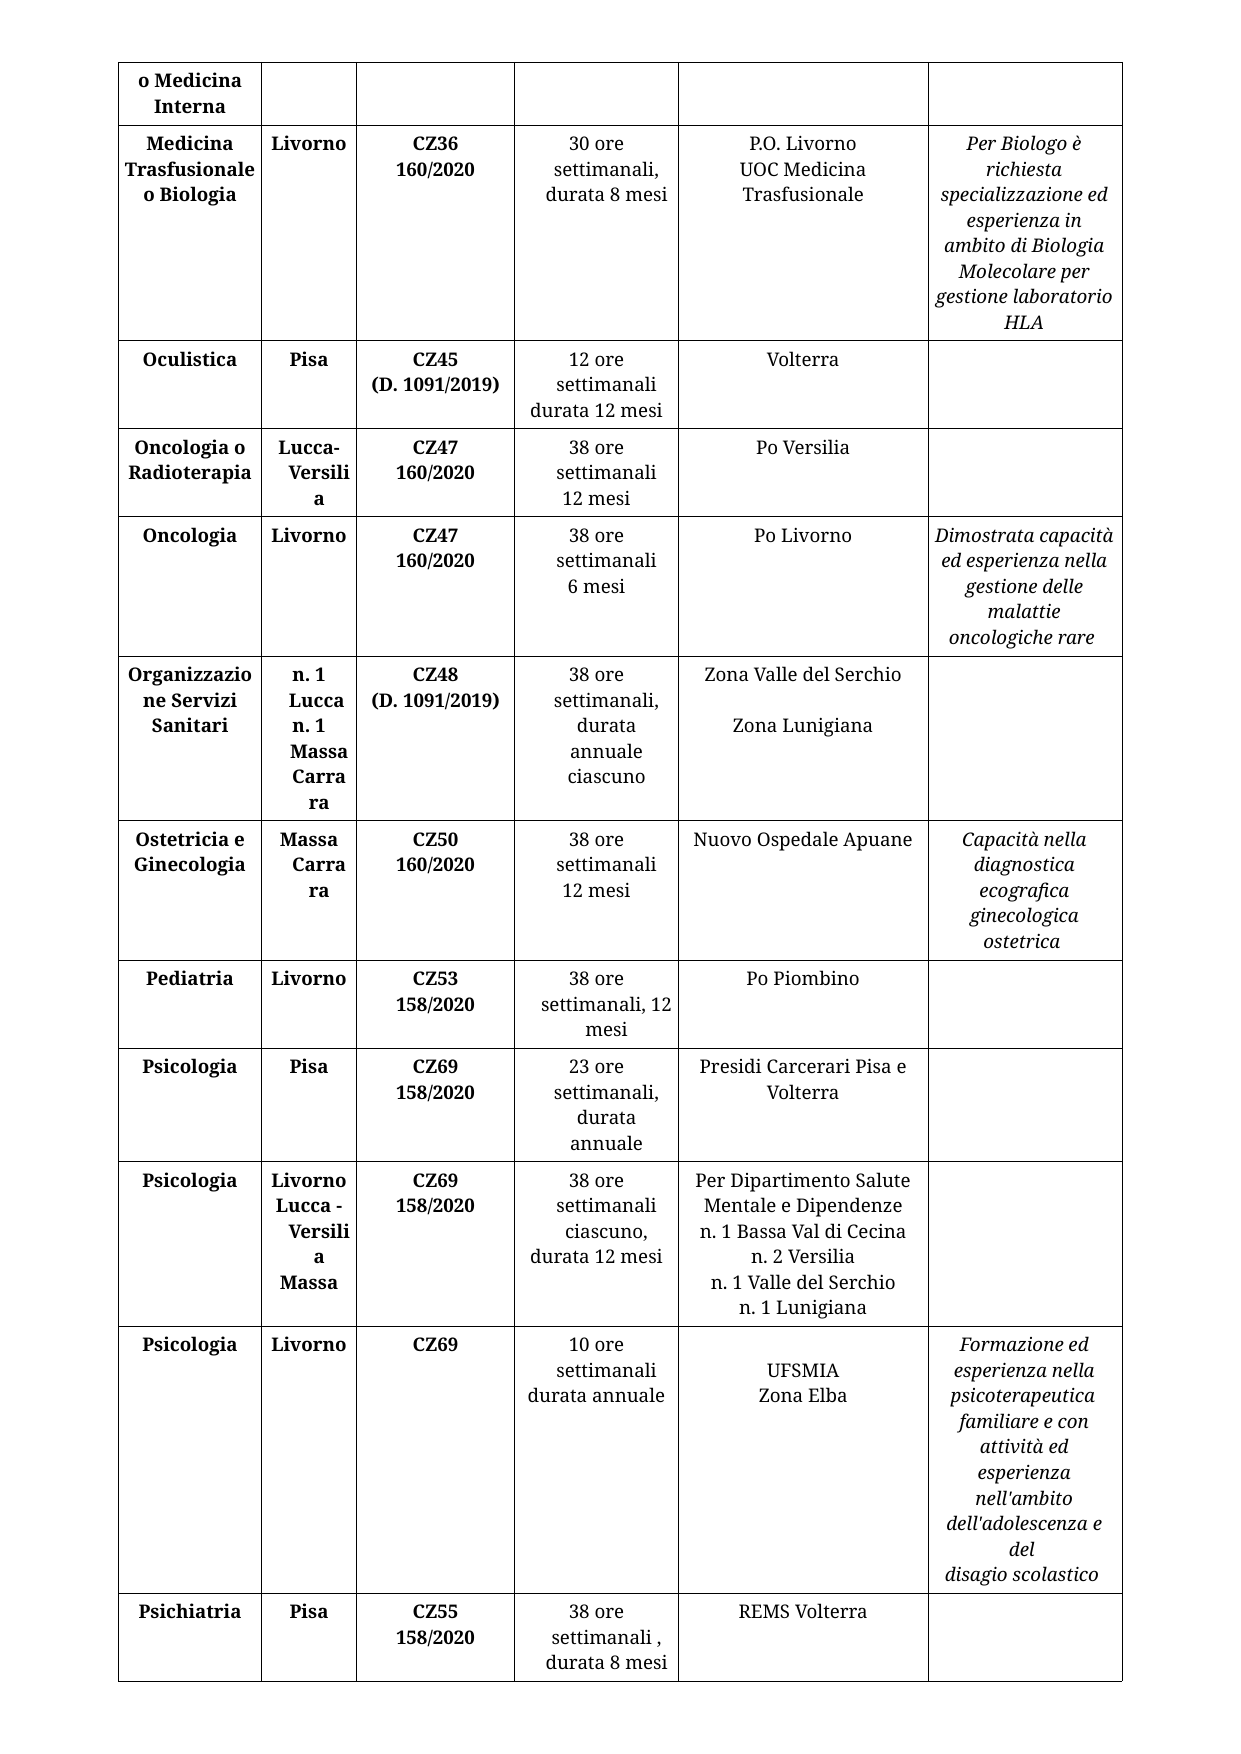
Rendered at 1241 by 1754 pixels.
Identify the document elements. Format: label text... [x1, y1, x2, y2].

table_cell Nuovo Ospedale Apuane [679, 821, 928, 959]
table_cell Capacità nella diagnostica ecografica ginecologica ostetrica [929, 821, 1122, 959]
table_cell CZ69 158/2020 [357, 1162, 514, 1326]
table_cell Oncologia o Radioterapia [119, 429, 261, 516]
table_cell Volterra [679, 341, 928, 428]
table_cell Presidi Carcerari Pisa e Volterra [679, 1049, 928, 1161]
table_cell Po Livorno [679, 517, 928, 656]
table_cell Organizzazione Servizi Sanitari [119, 657, 261, 820]
table_cell P.O. Livorno UOC Medicina Trasfusionale [679, 126, 928, 340]
table_cell CZ45 (D. 1091/2019) [357, 341, 514, 428]
table_cell Psicologia [119, 1162, 261, 1326]
table_cell CZ36 160/2020 [357, 126, 514, 340]
table_cell CZ47 160/2020 [357, 429, 514, 516]
table_cell [929, 429, 1122, 516]
table_cell [357, 63, 514, 124]
table_cell [929, 63, 1122, 124]
table_cell 38 ore settimanali ciascuno, durata 12 mesi [515, 1162, 678, 1326]
table_cell Oculistica [119, 341, 261, 428]
table_cell [515, 63, 678, 124]
table_cell Lucca-Versilia [262, 429, 356, 516]
table_cell [929, 1049, 1122, 1161]
table_cell Livorno Lucca - Versilia Massa [262, 1162, 356, 1326]
table_cell Ostetricia e Ginecologia [119, 821, 261, 959]
table_cell Medicina Trasfusionale o Biologia [119, 126, 261, 340]
table_cell Dimostrata capacità ed esperienza nella gestione delle malattie oncologiche rare [929, 517, 1122, 656]
table_cell CZ53 158/2020 [357, 961, 514, 1048]
table_cell [929, 1162, 1122, 1326]
table_cell CZ48 (D. 1091/2019) [357, 657, 514, 820]
table_cell 38 ore settimanali 12 mesi [515, 821, 678, 959]
table_cell Formazione ed esperienza nella psicoterapeutica familiare e con attività ed esperienza nell'ambito dell'adolescenza e del disagio scolastico [929, 1327, 1122, 1593]
table_cell n. 1 Lucca n. 1 Massa Carrara [262, 657, 356, 820]
table_cell CZ47 160/2020 [357, 517, 514, 656]
table_cell Po Piombino [679, 961, 928, 1048]
table_cell 38 ore settimanali, durata annuale ciascuno [515, 657, 678, 820]
table_cell Livorno [262, 1327, 356, 1593]
table_cell Pisa [262, 1049, 356, 1161]
table_cell Livorno [262, 517, 356, 656]
table_cell 38 ore settimanali 12 mesi [515, 429, 678, 516]
table_cell Po Versilia [679, 429, 928, 516]
table_cell Per Dipartimento Salute Mentale e Dipendenze n. 1 Bassa Val di Cecina n. 2 Versilia n. 1 Valle del Serchio n. 1 Lunigiana [679, 1162, 928, 1326]
table_cell Pisa [262, 341, 356, 428]
table_cell 10 ore settimanali durata annuale [515, 1327, 678, 1593]
table_cell [929, 1594, 1122, 1681]
table_cell CZ69 [357, 1327, 514, 1593]
table_cell o Medicina Interna [119, 63, 261, 124]
table_cell Zona Valle del Serchio Zona Lunigiana [679, 657, 928, 820]
table_cell Per Biologo è richiesta specializzazione ed esperienza in ambito di Biologia Molecolare per gestione laboratorio HLA [929, 126, 1122, 340]
table_cell Psicologia [119, 1327, 261, 1593]
table_cell UFSMIA Zona Elba [679, 1327, 928, 1593]
table_cell Pisa [262, 1594, 356, 1681]
table_cell Livorno [262, 126, 356, 340]
table_cell REMS Volterra [679, 1594, 928, 1681]
table_cell 38 ore settimanali , durata 8 mesi [515, 1594, 678, 1681]
table_cell [929, 961, 1122, 1048]
table_cell Livorno [262, 961, 356, 1048]
table_cell [929, 657, 1122, 820]
table_cell Oncologia [119, 517, 261, 656]
table_cell Massa Carrara [262, 821, 356, 959]
table_cell [262, 63, 356, 124]
table_cell [679, 63, 928, 124]
table_cell 38 ore settimanali 6 mesi [515, 517, 678, 656]
table_cell 38 ore settimanali, 12 mesi [515, 961, 678, 1048]
table_cell [929, 341, 1122, 428]
table_cell Psicologia [119, 1049, 261, 1161]
table_cell CZ50 160/2020 [357, 821, 514, 959]
table_cell 30 ore settimanali, durata 8 mesi [515, 126, 678, 340]
table_cell 12 ore settimanali durata 12 mesi [515, 341, 678, 428]
table_cell Pediatria [119, 961, 261, 1048]
table_cell CZ69 158/2020 [357, 1049, 514, 1161]
table_cell CZ55 158/2020 [357, 1594, 514, 1681]
table_cell Psichiatria [119, 1594, 261, 1681]
table_cell 23 ore settimanali, durata annuale [515, 1049, 678, 1161]
